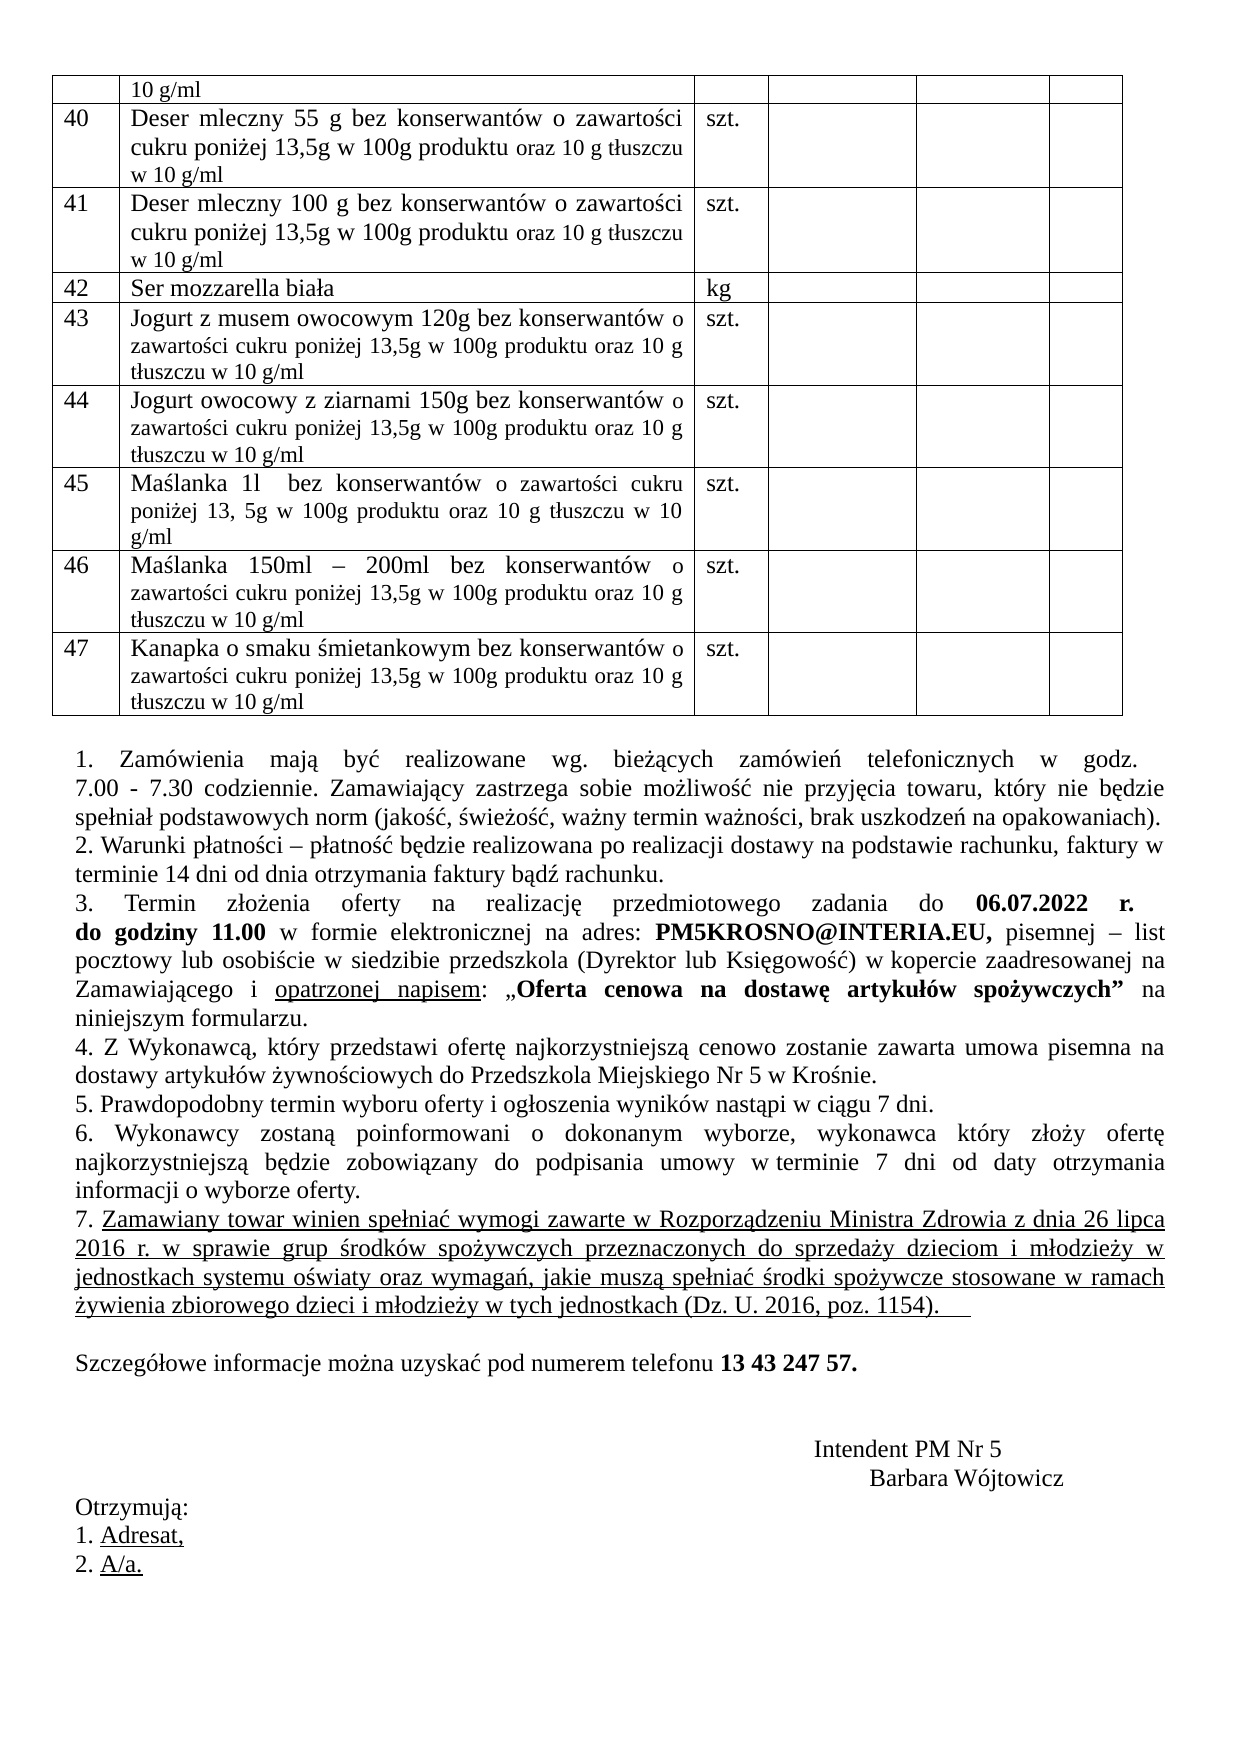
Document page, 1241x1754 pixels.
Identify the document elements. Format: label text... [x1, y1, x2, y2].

table_cell 40 [53, 104, 119, 187]
table_cell [1050, 303, 1122, 384]
text Otrzymują: [75, 1492, 1165, 1521]
table_cell [1050, 104, 1122, 187]
table_cell [769, 104, 916, 187]
table_cell [769, 633, 916, 714]
table_cell Jogurt z musem owocowym 120g bez konserwantów o zawartości cukru poniżej 13,5g w 100g produktu oraz 10 g tłuszczu w 10 g/ml [120, 303, 694, 384]
table_cell szt. [695, 633, 768, 714]
table_cell [917, 104, 1049, 187]
text jednostkach systemu oświaty oraz wymagań, jakie muszą spełniać środki spożywcze stosowane w ramach [75, 1259, 1165, 1287]
table_cell 44 [53, 386, 119, 467]
table_cell 43 [53, 303, 119, 384]
table_cell [917, 633, 1049, 714]
table_cell [769, 386, 916, 467]
table_cell [1050, 273, 1122, 302]
table_cell Maślanka 1l bez konserwantów o zawartości cukru poniżej 13, 5g w 100g produktu oraz 10 g tłuszczu w 10 g/ml [120, 468, 694, 549]
table_cell [769, 551, 916, 632]
text 1. Zamówienia mają być realizowane wg. bieżących zamówień telefonicznych w godz. 7.00 - 7.30 codziennie. Zamawiający zastrzega sobie możliwość nie przyjęcia towaru, który nie będzie spełniał podstawowych norm (jakość, świeżość, ważny termin ważności, brak uszkodzeń na opakowaniach). [75, 744, 1165, 831]
table_cell 46 [53, 551, 119, 632]
text Szczegółowe informacje można uzyskać pod numerem telefonu 13 43 247 57. [75, 1348, 1165, 1377]
table_cell szt. [695, 551, 768, 632]
text żywienia zbiorowego dzieci i młodzieży w tych jednostkach (Dz. U. 2016, poz. 1154). [75, 1288, 1165, 1319]
table_cell [1050, 188, 1122, 272]
table_cell Jogurt owocowy z ziarnami 150g bez konserwantów o zawartości cukru poniżej 13,5g w 100g produktu oraz 10 g tłuszczu w 10 g/ml [120, 386, 694, 467]
table_cell [1050, 76, 1122, 102]
table_cell [695, 76, 768, 102]
table_cell [53, 76, 119, 102]
table_cell [769, 468, 916, 549]
text 7. Zamawiany towar winien spełniać wymogi zawarte w Rozporządzeniu Ministra Zdrowia z dnia 26 lipca 2016 r. w sprawie grup środków spożywczych przeznaczonych do sprzedaży dzieciom i młodzieży w [75, 1204, 1165, 1258]
text 6. Wykonawcy zostaną poinformowani o dokonanym wyborze, wykonawca który złoży ofertę najkorzystniejszą będzie zobowiązany do podpisania umowy w terminie 7 dni od daty otrzymania informacji o wyborze oferty. [75, 1118, 1165, 1204]
table_cell [769, 188, 916, 272]
table_cell Maślanka 150ml – 200ml bez konserwantów o zawartości cukru poniżej 13,5g w 100g produktu oraz 10 g tłuszczu w 10 g/ml [120, 551, 694, 632]
table_cell szt. [695, 468, 768, 549]
table_cell 47 [53, 633, 119, 714]
table_cell 41 [53, 188, 119, 272]
text 2. Warunki płatności – płatność będzie realizowana po realizacji dostawy na podstawie rachunku, faktury w terminie 14 dni od dnia otrzymania faktury bądź rachunku. [75, 831, 1165, 888]
table_cell Ser mozzarella biała [120, 273, 694, 302]
text 4. Z Wykonawcą, który przedstawi ofertę najkorzystniejszą cenowo zostanie zawarta umowa pisemna na dostawy artykułów żywnościowych do Przedszkola Miejskiego Nr 5 w Krośnie. [75, 1032, 1165, 1089]
text Intendent PM Nr 5 [149, 1406, 1165, 1463]
table_cell 42 [53, 273, 119, 302]
table_cell [917, 551, 1049, 632]
table_cell [1050, 551, 1122, 632]
table_cell [1050, 386, 1122, 467]
text 2. A/a. [75, 1549, 1165, 1578]
table_cell [1050, 468, 1122, 549]
table_cell [769, 273, 916, 302]
text 5. Prawdopodobny termin wyboru oferty i ogłoszenia wyników nastąpi w ciągu 7 dni. [75, 1089, 1165, 1118]
table_cell [769, 76, 916, 102]
table_cell [917, 273, 1049, 302]
text Barbara Wójtowicz [75, 1463, 1165, 1492]
table_cell [917, 386, 1049, 467]
table_cell kg [695, 273, 768, 302]
table_cell Kanapka o smaku śmietankowym bez konserwantów o zawartości cukru poniżej 13,5g w 100g produktu oraz 10 g tłuszczu w 10 g/ml [120, 633, 694, 714]
table_cell [917, 468, 1049, 549]
table_cell [769, 303, 916, 384]
table_cell szt. [695, 104, 768, 187]
table_cell szt. [695, 386, 768, 467]
table_cell [917, 76, 1049, 102]
table_cell szt. [695, 303, 768, 384]
text 3. Termin złożenia oferty na realizację przedmiotowego zadania do 06.07.2022 r. do godziny 11.00 w formie elektronicznej na adres: PM5KROSNO@INTERIA.EU, pisemnej – list pocztowy lub osobiście w siedzibie przedszkola (Dyrektor lub Księgowość) w kopercie zaadresowanej na Zamawiającego i opatrzonej napisem: „Oferta cenowa na dostawę artykułów spożywczych” na niniejszym formularzu. [75, 888, 1165, 1032]
table_cell 10 g/ml [120, 76, 694, 102]
table_cell [917, 188, 1049, 272]
table_cell Deser mleczny 55 g bez konserwantów o zawartości cukru poniżej 13,5g w 100g produktu oraz 10 g tłuszczu w 10 g/ml [120, 104, 694, 187]
table_cell Deser mleczny 100 g bez konserwantów o zawartości cukru poniżej 13,5g w 100g produktu oraz 10 g tłuszczu w 10 g/ml [120, 188, 694, 272]
table_cell 45 [53, 468, 119, 549]
text 1. Adresat, [75, 1521, 1165, 1549]
table_cell [917, 303, 1049, 384]
table_cell [1050, 633, 1122, 714]
table_cell szt. [695, 188, 768, 272]
